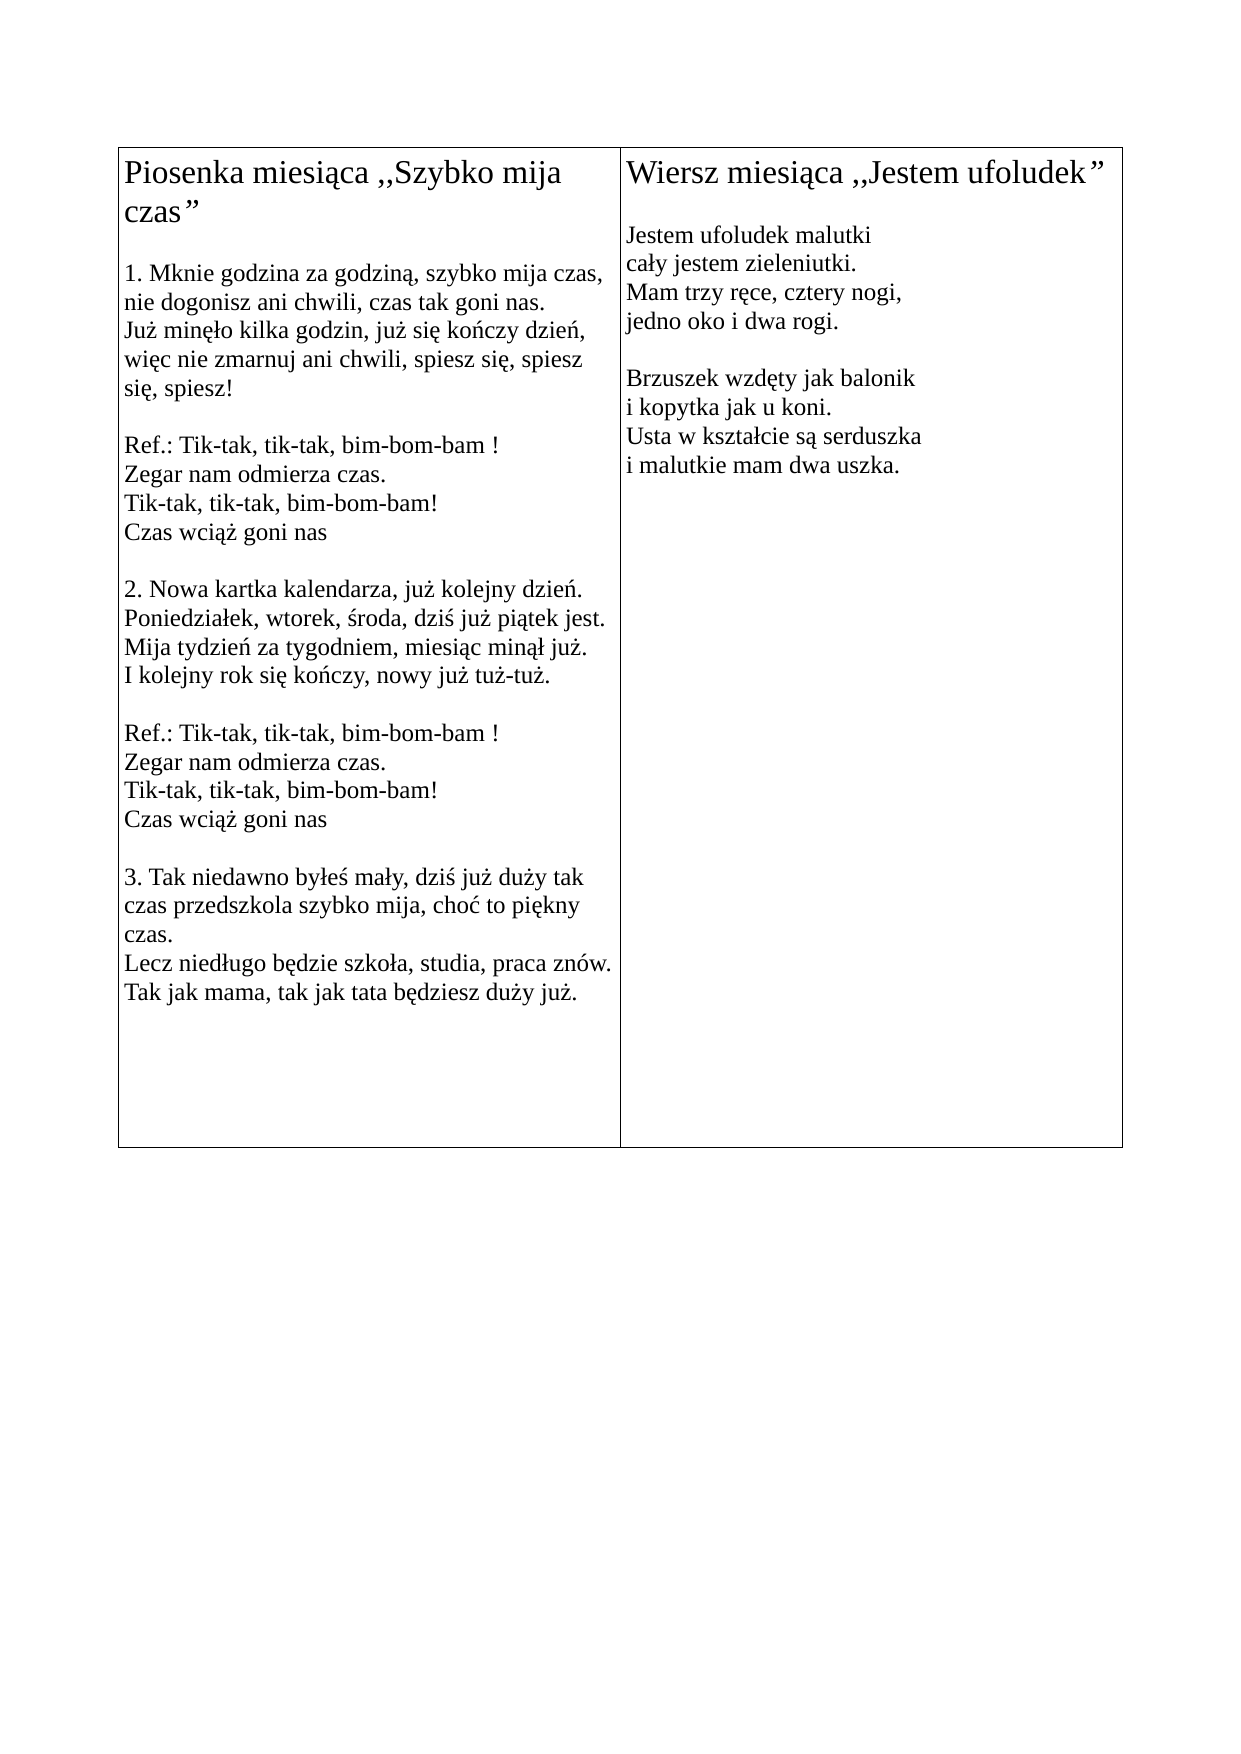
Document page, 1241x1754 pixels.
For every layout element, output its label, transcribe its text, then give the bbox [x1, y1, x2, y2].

table_header Wiersz miesiąca ,,Jestem ufoludek” Jestem ufoludek malutki cały jestem zieleniutki. Mam trzy ręce, cztery nogi, jedno oko i dwa rogi. Brzuszek wzdęty jak balonik i kopytka jak u koni. Usta w kształcie są serduszka i malutkie mam dwa uszka. [621, 148, 1122, 1147]
table_header Piosenka miesiąca ,,Szybko mija czas” 1. Mknie godzina za godziną, szybko mija czas, nie dogonisz ani chwili, czas tak goni nas. Już minęło kilka godzin, już się kończy dzień, więc nie zmarnuj ani chwili, spiesz się, spiesz się, spiesz! Ref.: Tik-tak, tik-tak, bim-bom-bam ! Zegar nam odmierza czas. Tik-tak, tik-tak, bim-bom-bam! Czas wciąż goni nas 2. Nowa kartka kalendarza, już kolejny dzień. Poniedziałek, wtorek, środa, dziś już piątek jest. Mija tydzień za tygodniem, miesiąc minął już. I kolejny rok się kończy, nowy już tuż-tuż. Ref.: Tik-tak, tik-tak, bim-bom-bam ! Zegar nam odmierza czas. Tik-tak, tik-tak, bim-bom-bam! Czas wciąż goni nas 3. Tak niedawno byłeś mały, dziś już duży tak czas przedszkola szybko mija, choć to piękny czas. Lecz niedługo będzie szkoła, studia, praca znów. Tak jak mama, tak jak tata będziesz duży już. [119, 148, 620, 1147]
